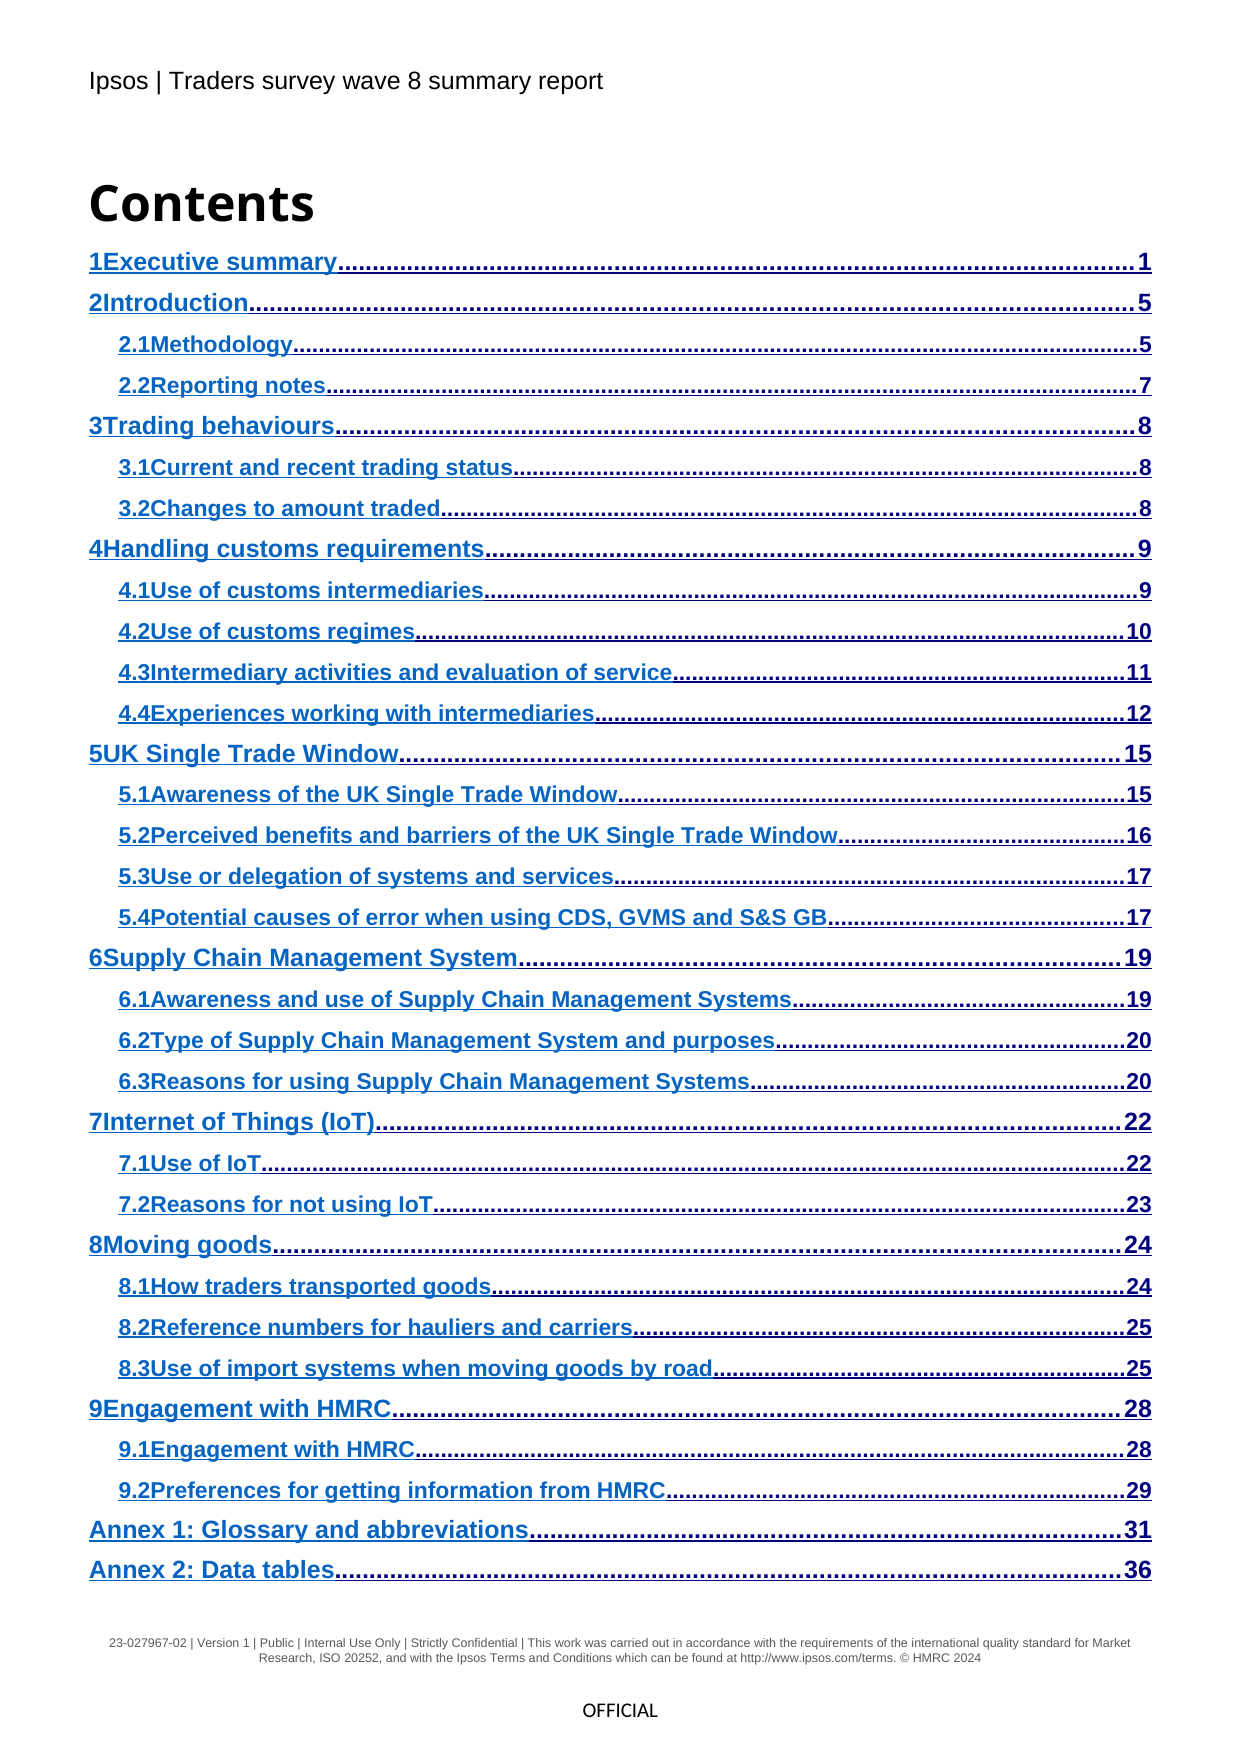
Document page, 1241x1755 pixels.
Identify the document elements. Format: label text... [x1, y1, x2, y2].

text [89, 437, 1152, 441]
text 4.4 Experiences working with intermediaries 12 [118, 697, 1152, 722]
text 9.2 Preferences for getting information from HMRC 29 [118, 1474, 1152, 1500]
text 5.1 Awareness of the UK Single Trade Window 15 [118, 779, 1152, 804]
text 2 Introduction 5 [89, 287, 1152, 313]
text 6.3 Reasons for using Supply Chain Management Systems 20 [118, 1065, 1152, 1091]
text Annex 1: Glossary and abbreviations 31 [89, 1516, 1152, 1540]
text [118, 805, 1152, 809]
text 4.2 Use of customs regimes 10 [118, 615, 1152, 640]
text [118, 519, 1152, 523]
text 4.1 Use of customs intermediaries 9 [118, 574, 1152, 600]
text 8.3 Use of import systems when moving goods by road 25 [118, 1352, 1152, 1377]
text 7 Internet of Things (IoT) 22 [89, 1106, 1152, 1132]
text 5.4 Potential causes of error when using CDS, GVMS and S&S GB 17 [118, 901, 1152, 927]
text 5.3 Use or delegation of systems and services 17 [118, 861, 1152, 886]
text 2.1 Methodology 5 [118, 328, 1152, 354]
text [118, 887, 1152, 891]
text [118, 1051, 1152, 1055]
text [118, 1460, 1152, 1464]
text 3.1 Current and recent trading status 8 [118, 451, 1152, 477]
text 4 Handling customs requirements 9 [89, 533, 1152, 559]
text 8.2 Reference numbers for hauliers and carriers 25 [118, 1311, 1152, 1336]
text [118, 1010, 1152, 1014]
text Annex 2: Data tables 36 [89, 1555, 1152, 1580]
text [89, 969, 1152, 973]
text [118, 478, 1152, 482]
text 3 Trading behaviours 8 [89, 410, 1152, 436]
text 6.2 Type of Supply Chain Management System and purposes 20 [118, 1024, 1152, 1050]
text [118, 1501, 1152, 1505]
text 8 Moving goods 24 [89, 1229, 1152, 1255]
text 8.1 How traders transported goods 24 [118, 1270, 1152, 1295]
text 6.1 Awareness and use of Supply Chain Management Systems 19 [118, 983, 1152, 1009]
text 6 Supply Chain Management System 19 [89, 942, 1152, 968]
text 9 Engagement with HMRC 28 [89, 1393, 1152, 1419]
text 5 UK Single Trade Window 15 [89, 738, 1152, 764]
text 1 Executive summary 1 [89, 246, 1152, 272]
text 7.1 Use of IoT 22 [118, 1147, 1152, 1173]
text 2.2 Reporting notes 7 [118, 369, 1152, 395]
text 5.2 Perceived benefits and barriers of the UK Single Trade Window 16 [118, 819, 1152, 845]
text 9.1 Engagement with HMRC 28 [118, 1434, 1152, 1459]
text [89, 1133, 1152, 1137]
text [118, 1092, 1152, 1096]
text 7.2 Reasons for not using IoT 23 [118, 1188, 1152, 1214]
text [89, 314, 1152, 318]
text [118, 1174, 1152, 1178]
text 3.2 Changes to amount traded 8 [118, 492, 1152, 518]
text 4.3 Intermediary activities and evaluation of service 11 [118, 656, 1152, 681]
text [118, 846, 1152, 850]
text [118, 928, 1152, 932]
text [118, 396, 1152, 400]
subtitle Contents [89, 168, 1152, 236]
text [118, 355, 1152, 359]
